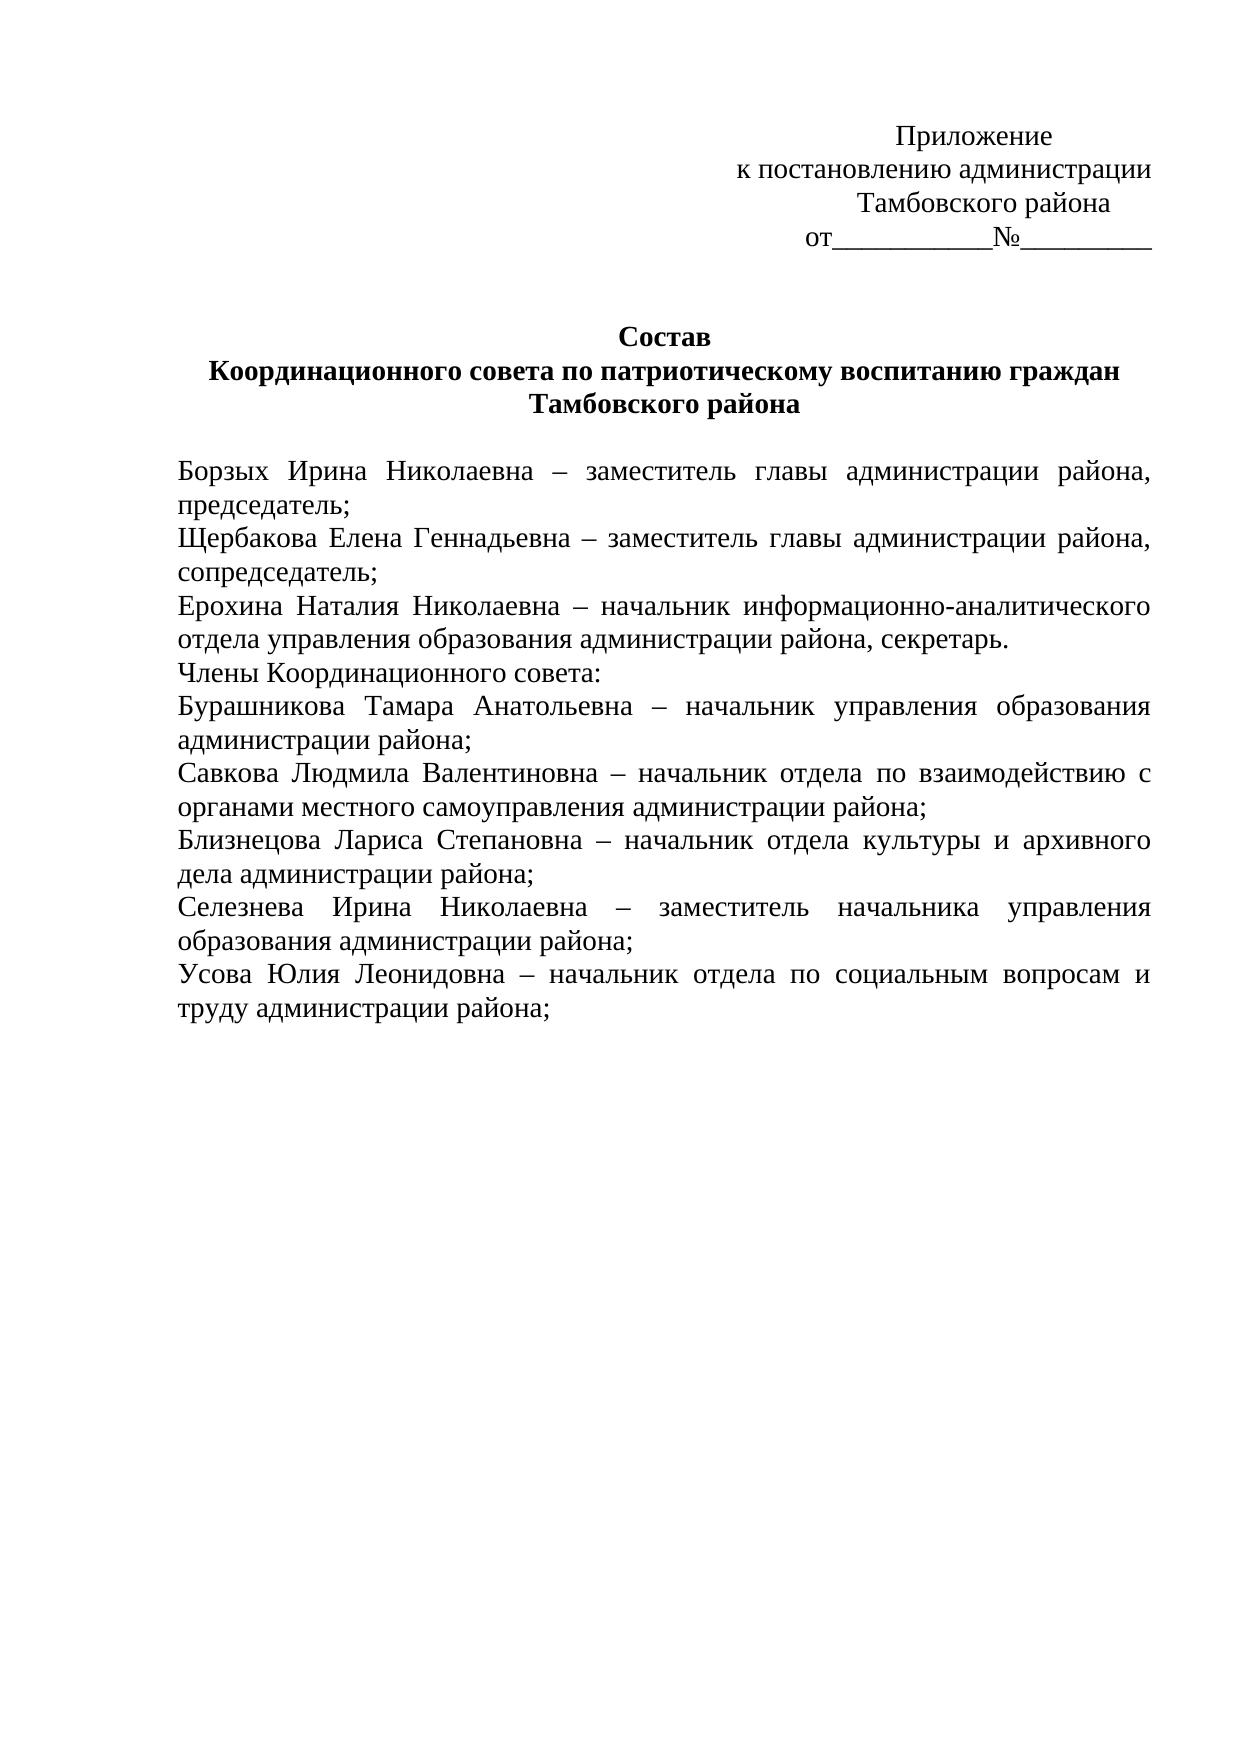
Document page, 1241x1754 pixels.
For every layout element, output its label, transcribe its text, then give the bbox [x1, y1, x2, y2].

text Близнецова Лариса Степановна – начальник отдела культуры и архивного дела администрации района; [177, 822, 1152, 889]
text Савкова Людмила Валентиновна – начальник отдела по взаимодействию с органами местного самоуправления администрации района; [177, 755, 1152, 822]
text Приложение [177, 118, 1152, 152]
text Ерохина Наталия Николаевна – начальник информационно-аналитического отдела управления образования администрации района, секретарь. [177, 588, 1152, 655]
text Борзых Ирина Николаевна – заместитель главы администрации района, председатель; [177, 453, 1152, 521]
text Тамбовского района [177, 185, 1152, 219]
text Селезнева Ирина Николаевна – заместитель начальника управления образования администрации района; [177, 889, 1152, 957]
text Бурашникова Тамара Анатольевна – начальник управления образования администрации района; [177, 688, 1152, 755]
text Состав [177, 319, 1152, 353]
text к постановлению администрации [177, 152, 1152, 185]
text Члены Координационного совета: [177, 655, 1152, 688]
text Усова Юлия Леонидовна – начальник отдела по социальным вопросам и труду администрации района; [177, 957, 1152, 1024]
text Щербакова Елена Геннадьевна – заместитель главы администрации района, сопредседатель; [177, 521, 1152, 588]
text от___________№_________ [177, 219, 1152, 252]
text Координационного совета по патриотическому воспитанию граждан Тамбовского района [177, 353, 1152, 420]
